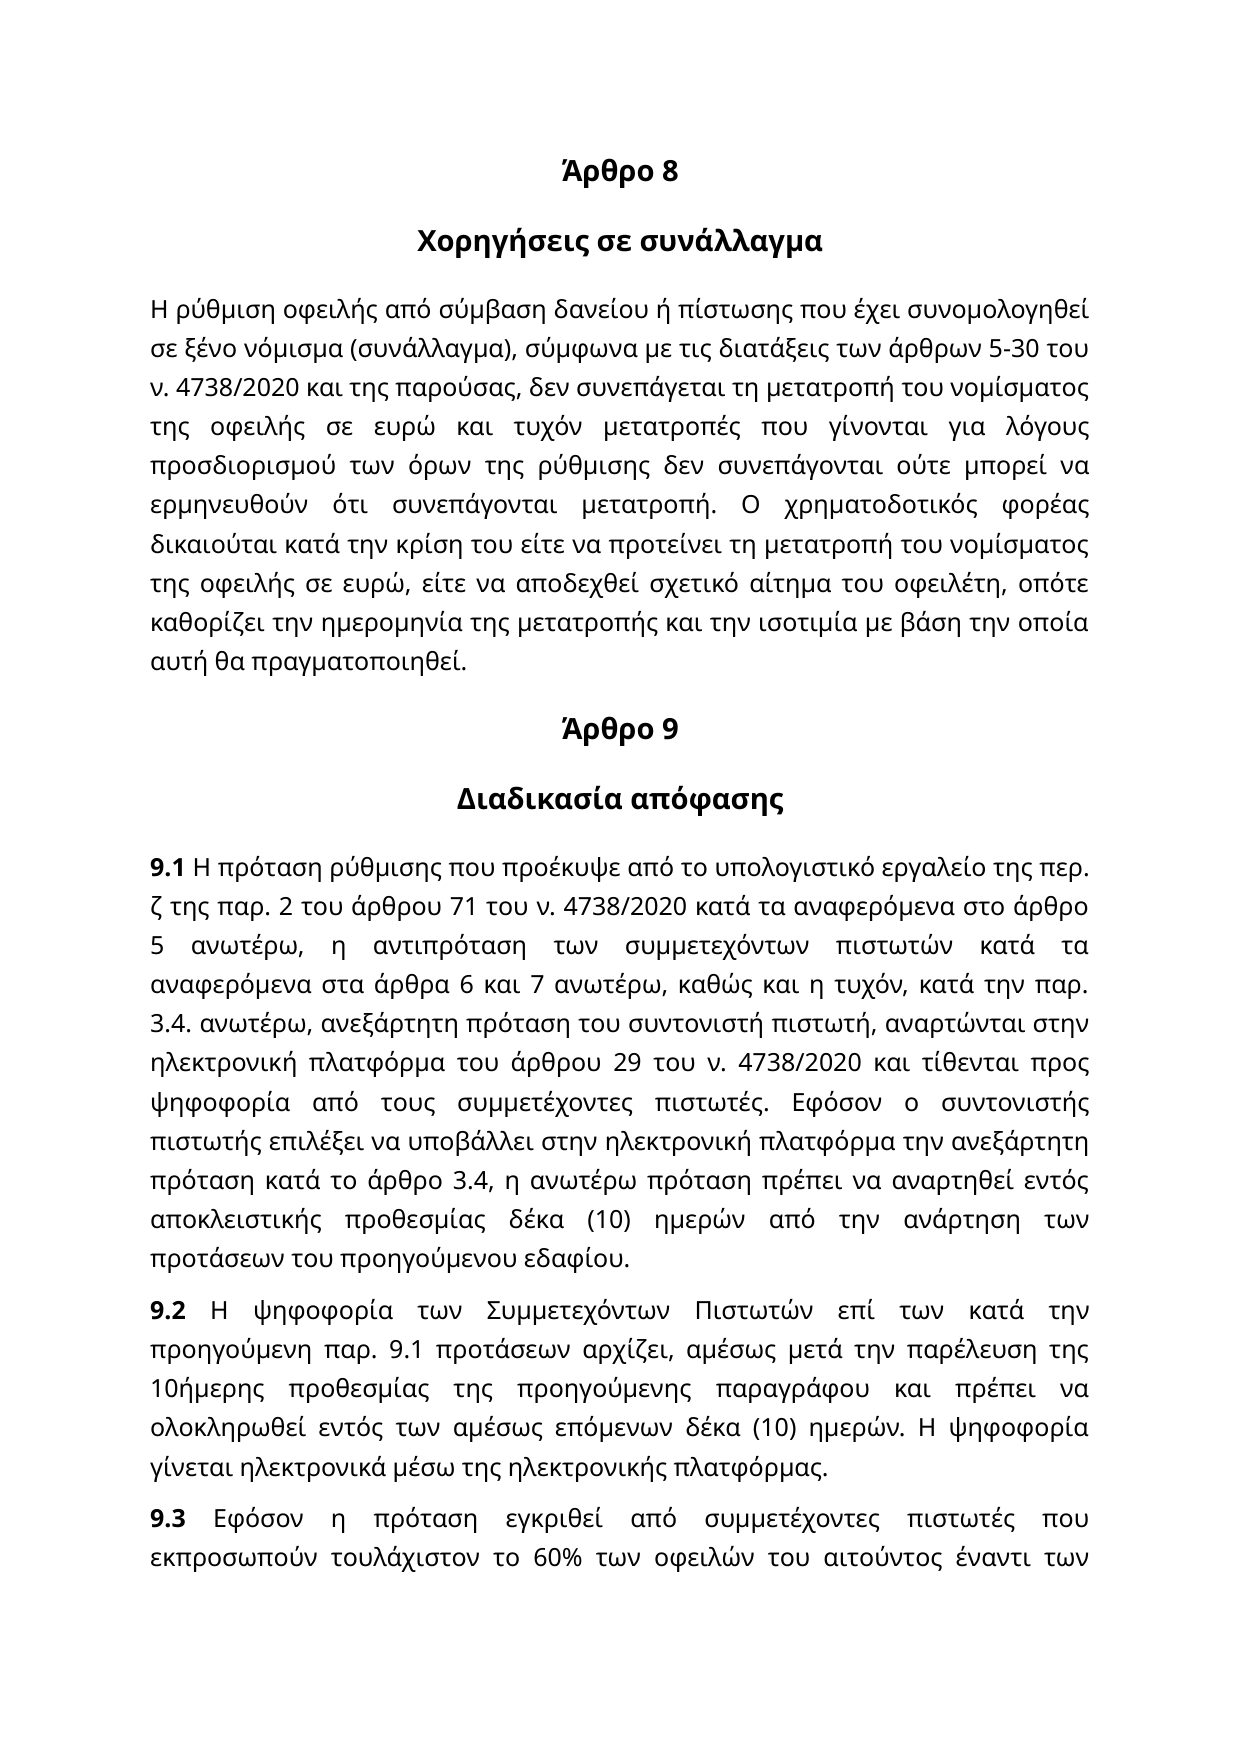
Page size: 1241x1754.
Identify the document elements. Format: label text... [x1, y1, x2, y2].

text 9.2 Η ψηφοφορία των Συμμετεχόντων Πιστωτών επί των κατά την προηγούμενη παρ. 9.1 προτάσεων αρχίζει, αμέσως μετά την παρέλευση της 10ήμερης προθεσμίας της προηγούμενης παραγράφου και πρέπει να ολοκληρωθεί εντός των αμέσως επόμενων δέκα (10) ημερών. Η ψηφοφορία γίνεται ηλεκτρονικά μέσω της ηλεκτρονικής πλατφόρμας. [150, 1292, 1090, 1483]
text Η ρύθμιση οφειλής από σύμβαση δανείου ή πίστωσης που έχει συνομολογηθεί σε ξένο νόμισμα (συνάλλαγμα), σύμφωνα με τις διατάξεις των άρθρων 5-30 του ν. 4738/2020 και της παρούσας, δεν συνεπάγεται τη μετατροπή του νομίσματος της οφειλής σε ευρώ και τυχόν μετατροπές που γίνονται για λόγους προσδιορισμού των όρων της ρύθμισης δεν συνεπάγονται ούτε μπορεί να ερμηνευθούν ότι συνεπάγονται μετατροπή. Ο χρηματοδοτικός φορέας δικαιούται κατά την κρίση του είτε να προτείνει τη μετατροπή του νομίσματος της οφειλής σε ευρώ, είτε να αποδεχθεί σχετικό αίτημα του οφειλέτη, οπότε καθορίζει την ημερομηνία της μετατροπής και την ισοτιμία με βάση την οποία αυτή θα πραγματοποιηθεί. [150, 291, 1090, 678]
text 9.1 H πρόταση ρύθμισης που προέκυψε από το υπολογιστικό εργαλείο της περ. ζ της παρ. 2 του άρθρου 71 του ν. 4738/2020 κατά τα αναφερόμενα στο άρθρο 5 ανωτέρω, η αντιπρόταση των συμμετεχόντων πιστωτών κατά τα αναφερόμενα στα άρθρα 6 και 7 ανωτέρω, καθώς και η τυχόν, κατά την παρ. 3.4. ανωτέρω, ανεξάρτητη πρόταση του συντονιστή πιστωτή, αναρτώνται στην ηλεκτρονική πλατφόρμα του άρθρου 29 του ν. 4738/2020 και τίθενται προς ψηφοφορία από τους συμμετέχοντες πιστωτές. Εφόσον ο συντονιστής πιστωτής επιλέξει να υποβάλλει στην ηλεκτρονική πλατφόρμα την ανεξάρτητη πρόταση κατά το άρθρο 3.4, η ανωτέρω πρόταση πρέπει να αναρτηθεί εντός αποκλειστικής προθεσμίας δέκα (10) ημερών από την ανάρτηση των προτάσεων του προηγούμενου εδαφίου. [150, 849, 1090, 1275]
subtitle Άρθρο 9 [150, 708, 1090, 748]
subtitle Χορηγήσεις σε συνάλλαγμα [150, 221, 1090, 260]
subtitle Διαδικασία απόφασης [150, 778, 1090, 818]
subtitle Άρθρο 8 [150, 150, 1090, 190]
text 9.3 Εφόσον η πρόταση εγκριθεί από συμμετέχοντες πιστωτές που εκπροσωπούν τουλάχιστον το 60% των οφειλών του αιτούντος έναντι των [150, 1501, 1090, 1574]
